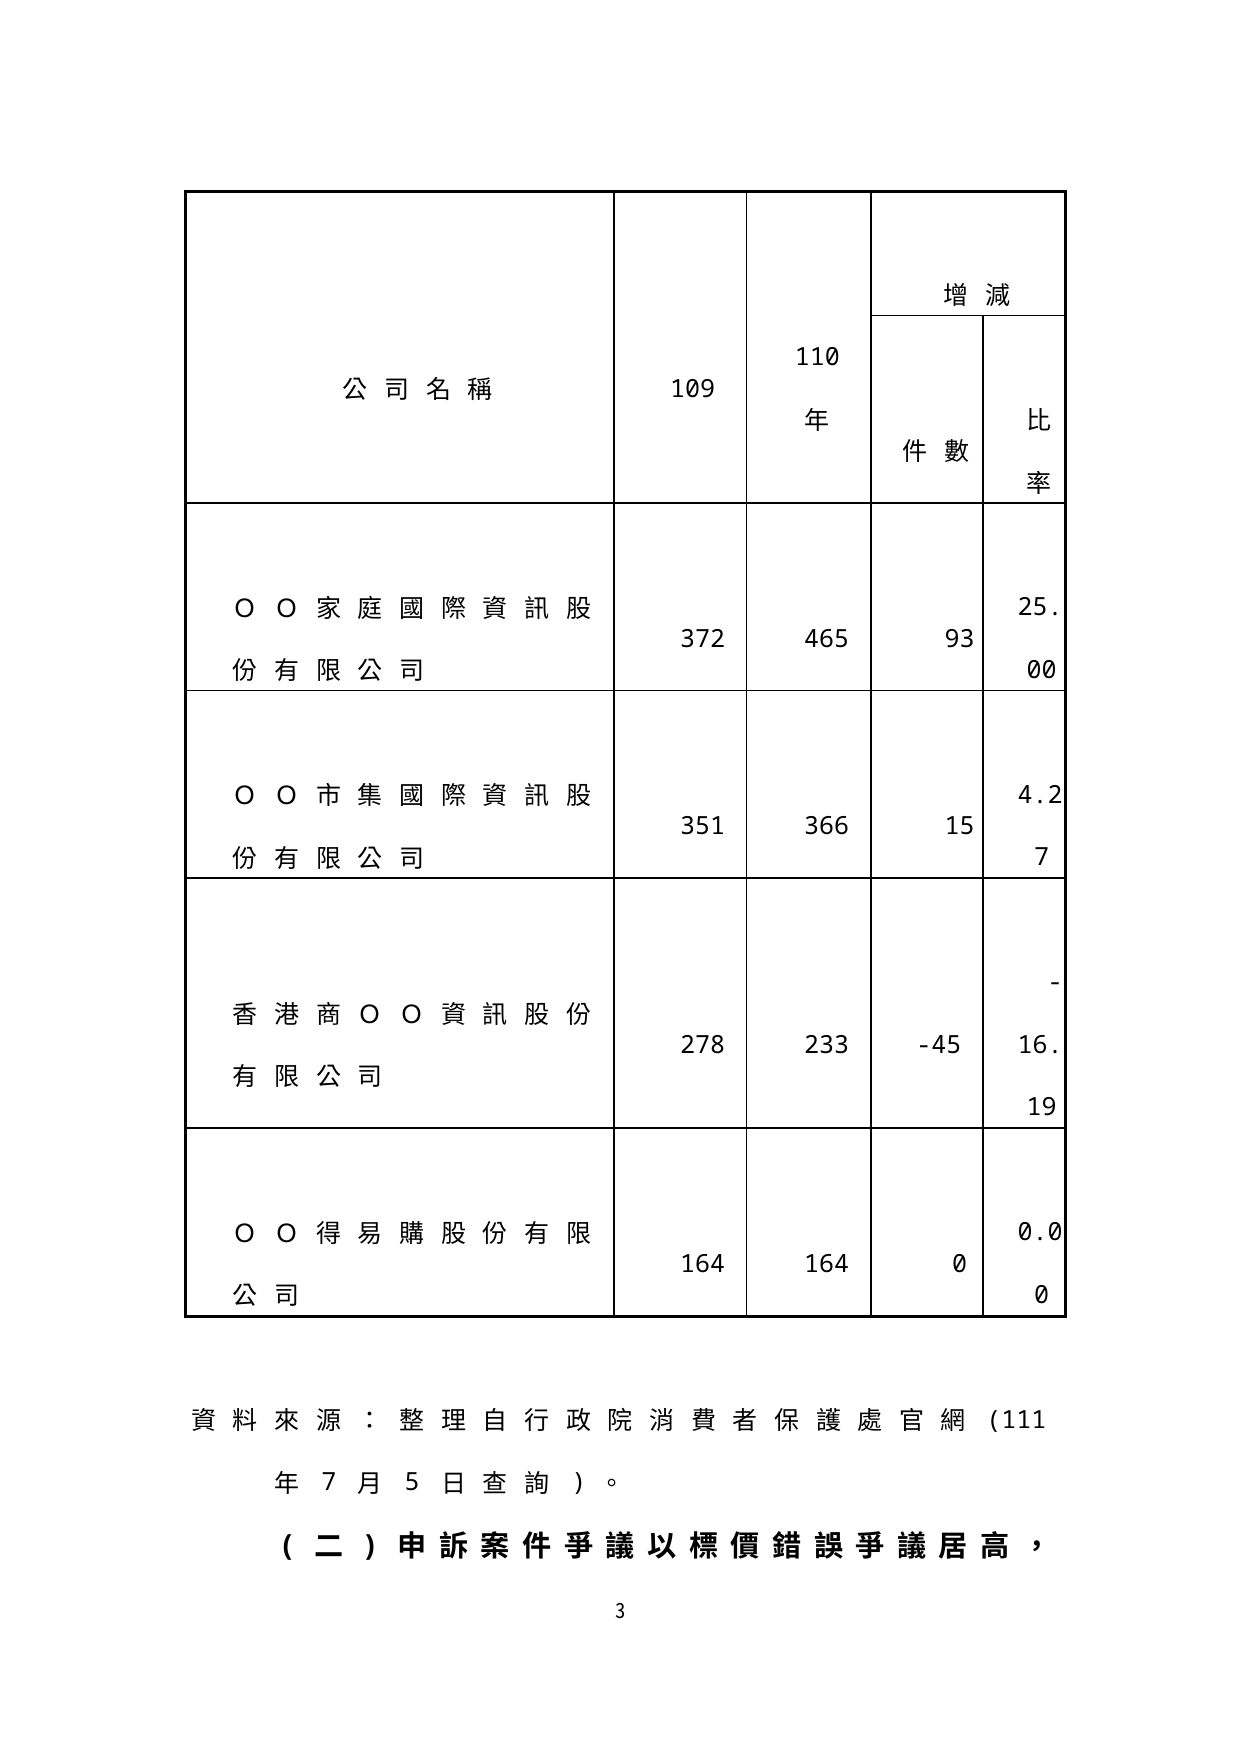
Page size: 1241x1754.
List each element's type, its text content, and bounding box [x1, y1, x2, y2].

table_cell -16.19 [984, 879, 1064, 1127]
table_cell 465 [747, 504, 870, 689]
table_cell 278 [615, 879, 746, 1127]
table_cell 366 [747, 691, 870, 877]
table_cell 351 [615, 691, 746, 877]
table_cell 香港商ＯＯ資訊股份有限公司 [187, 879, 613, 1127]
table_cell 233 [747, 879, 870, 1127]
table_header 公司名稱 [187, 193, 613, 502]
table_cell 93 [872, 504, 982, 689]
table_cell 件數 [872, 316, 982, 502]
table_cell 比率 [984, 316, 1064, 502]
table_cell 0.00 [984, 1129, 1064, 1314]
table_cell ＯＯ市集國際資訊股份有限公司 [187, 691, 613, 877]
text (二)申訴案件爭議以標價錯誤爭議居高， [242, 1502, 1058, 1564]
table_cell 164 [615, 1129, 746, 1314]
table_cell ＯＯ家庭國際資訊股份有限公司 [187, 504, 613, 689]
table_cell 372 [615, 504, 746, 689]
table_header 增減 [872, 193, 1064, 314]
table_header 109 [615, 193, 746, 502]
table_header 110年 [747, 193, 870, 502]
table_cell 164 [747, 1129, 870, 1314]
table_cell 4.27 [984, 691, 1064, 877]
table_cell 15 [872, 691, 982, 877]
table_cell 25.00 [984, 504, 1064, 689]
table_cell -45 [872, 879, 982, 1127]
table_cell 0 [872, 1129, 982, 1314]
text 資料來源：整理自行政院消費者保護處官網(111年7月5日查詢)。 [183, 1377, 1058, 1502]
table_cell ＯＯ得易購股份有限公司 [187, 1129, 613, 1314]
